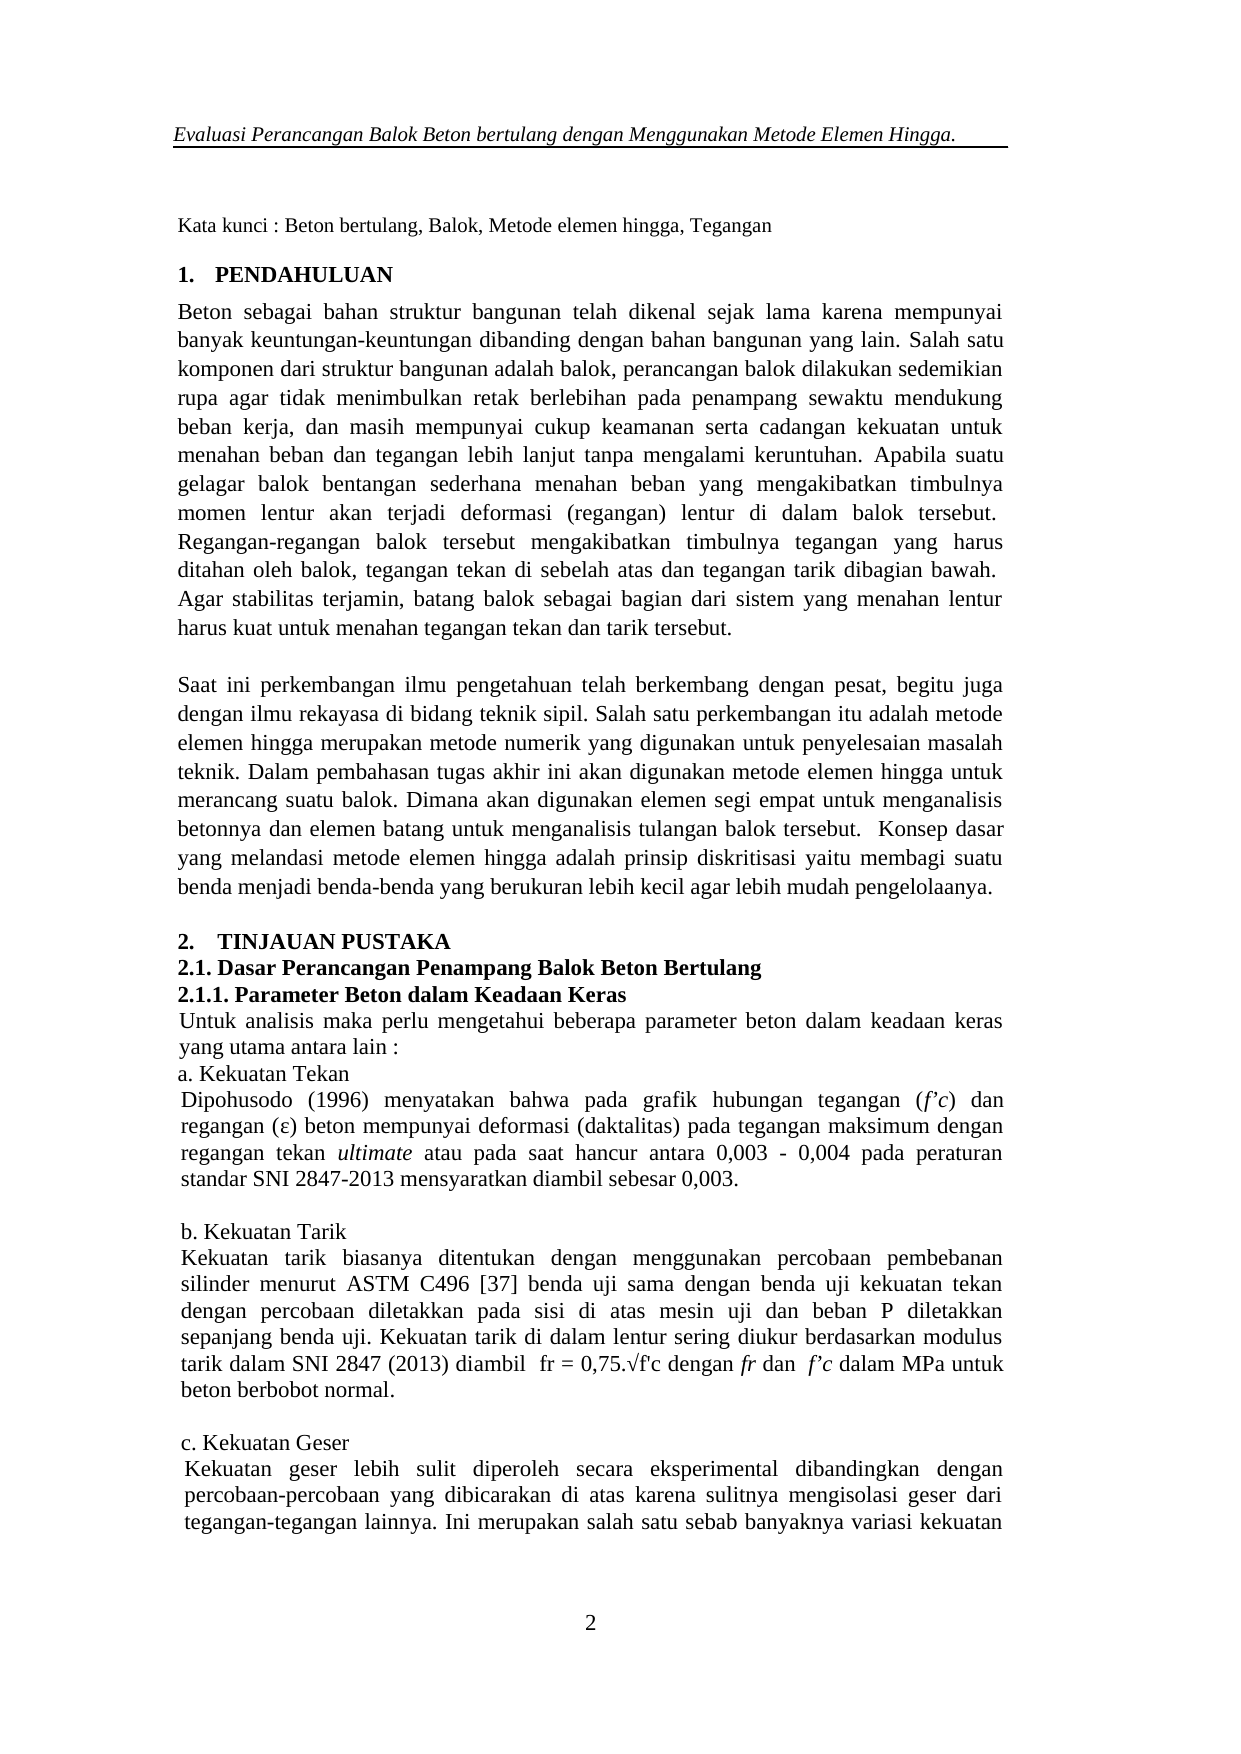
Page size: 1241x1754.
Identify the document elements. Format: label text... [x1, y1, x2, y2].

list 2.1. Dasar Perancangan Penampang Balok Beton Bertulang [177, 954, 1004, 981]
text Saat ini perkembangan ilmu pengetahuan telah berkembang dengan pesat, begitu juga dengan ilmu rekayasa di bidang teknik sipil. Salah satu perkembangan itu adalah metode elemen hingga merupakan metode numerik yang digunakan untuk penyelesaian masalah teknik. Dalam pembahasan tugas akhir ini akan digunakan metode elemen hingga untuk merancang suatu balok. Dimana akan digunakan elemen segi empat untuk menganalisis betonnya dan elemen batang untuk menganalisis tulangan balok tersebut. Konsep dasar yang melandasi metode elemen hingga adalah prinsip diskritisasi yaitu membagi suatu benda menjadi benda-benda yang berukuran lebih kecil agar lebih mudah pengelolaanya. [177, 653, 1004, 899]
list a. Kekuatan Tekan [177, 1060, 1004, 1086]
list c. Kekuatan Geser [181, 1429, 1004, 1455]
list Kekuatan tarik biasanya ditentukan dengan menggunakan percobaan pembebanan silinder menurut ASTM C496 [37] benda uji sama dengan benda uji kekuatan tekan dengan percobaan diletakkan pada sisi di atas mesin uji dan beban P diletakkan sepanjang benda uji. Kekuatan tarik di dalam lentur sering diukur berdasarkan modulus tarik dalam SNI 2847 (2013) diambil fr = 0,75.√f'c dengan fr dan f’c dalam MPa untuk beton berbobot normal. [181, 1244, 1004, 1402]
list Untuk analisis maka perlu mengetahui beberapa parameter beton dalam keadaan keras yang utama antara lain : [179, 1007, 1004, 1060]
text Kata kunci : Beton bertulang, Balok, Metode elemen hingga, Tegangan [177, 209, 1004, 237]
title PENDAHULUAN [177, 262, 1004, 288]
list Beton sebagai bahan struktur bangunan telah dikenal sejak lama karena mempunyai banyak keuntungan-keuntungan dibanding dengan bahan bangunan yang lain. Salah satu komponen dari struktur bangunan adalah balok, perancangan balok dilakukan sedemikian rupa agar tidak menimbulkan retak berlebihan pada penampang sewaktu mendukung beban kerja, dan masih mempunyai cukup keamanan serta cadangan kekuatan untuk menahan beban dan tegangan lebih lanjut tanpa mengalami keruntuhan. Apabila suatu gelagar balok bentangan sederhana menahan beban yang mengakibatkan timbulnya momen lentur akan terjadi deformasi (regangan) lentur di dalam balok tersebut. Regangan-regangan balok tersebut mengakibatkan timbulnya tegangan yang harus ditahan oleh balok, tegangan tekan di sebelah atas dan tegangan tarik dibagian bawah. Agar stabilitas terjamin, batang balok sebagai bagian dari sistem yang menahan lentur harus kuat untuk menahan tegangan tekan dan tarik tersebut. [139, 288, 1004, 640]
list Kekuatan geser lebih sulit diperoleh secara eksperimental dibandingkan dengan percobaan-percobaan yang dibicarakan di atas karena sulitnya mengisolasi geser dari tegangan-tegangan lainnya. Ini merupakan salah satu sebab banyaknya variasi kekuatan [184, 1455, 1004, 1534]
text b. Kekuatan Tarik [181, 1218, 1004, 1244]
list 2.1.1. Parameter Beton dalam Keadaan Keras [177, 981, 1004, 1007]
list Dipohusodo (1996) menyatakan bahwa pada grafik hubungan tegangan (f’c) dan regangan (ε) beton mempunyai deformasi (daktalitas) pada tegangan maksimum dengan regangan tekan ultimate atau pada saat hancur antara 0,003 - 0,004 pada peraturan standar SNI 2847-2013 mensyaratkan diambil sebesar 0,003. [181, 1086, 1004, 1191]
list 2. TINJAUAN PUSTAKA [177, 928, 1004, 954]
